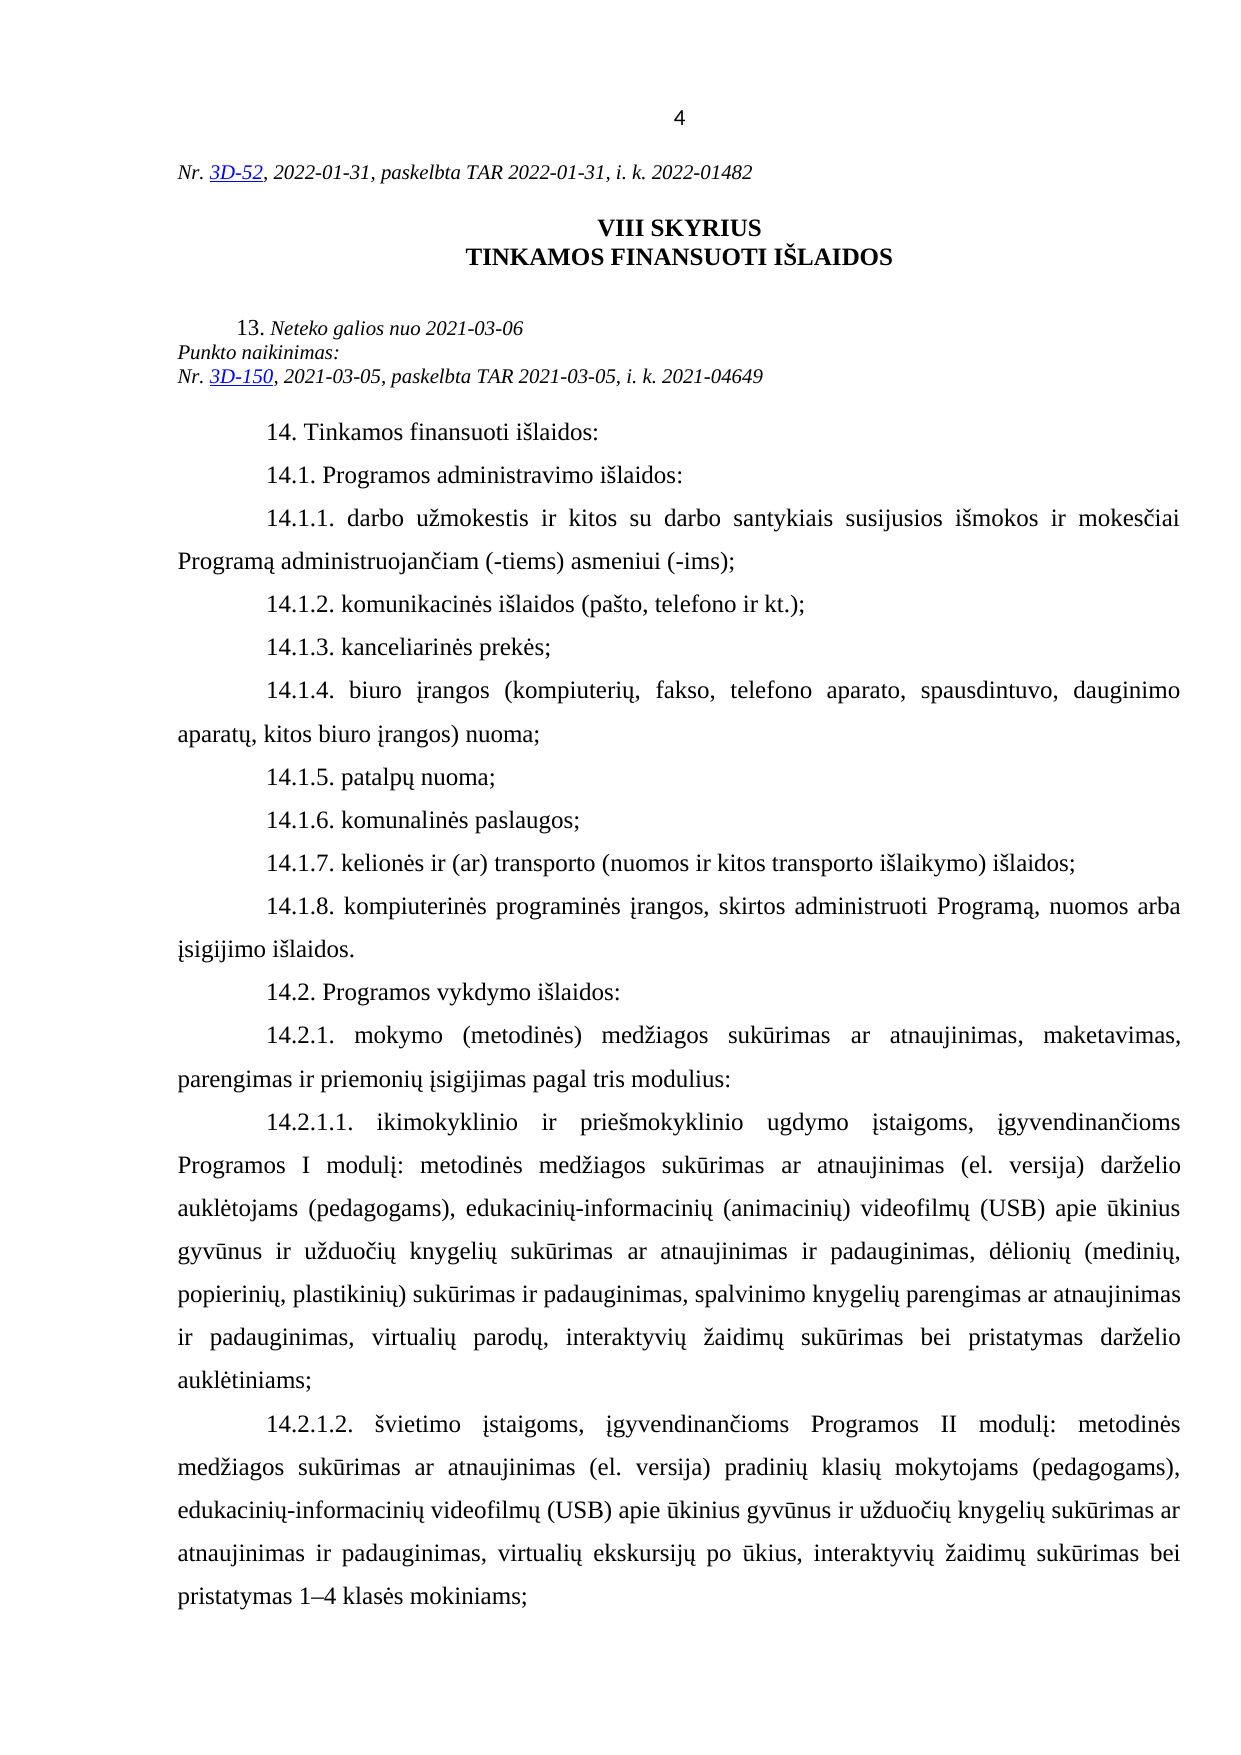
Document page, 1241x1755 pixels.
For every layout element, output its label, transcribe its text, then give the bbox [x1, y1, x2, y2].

text 14.2. Programos vykdymo išlaidos: [177, 977, 1181, 1006]
text 14.1.1. darbo užmokestis ir kitos su darbo santykiais susijusios išmokos ir mokesčiai Programą administruojančiam (-tiems) asmeniui (-ims); [177, 503, 1181, 575]
text Nr. 3D-150, 2021-03-05, paskelbta TAR 2021-03-05, i. k. 2021-04649 [177, 364, 1181, 388]
text 14.1.6. komunalinės paslaugos; [177, 805, 1181, 834]
text 14.1.8. kompiuterinės programinės įrangos, skirtos administruoti Programą, nuomos arba įsigijimo išlaidos. [177, 891, 1181, 963]
text Punkto naikinimas: [177, 340, 1181, 364]
text 14.1.3. kanceliarinės prekės; [177, 632, 1181, 661]
text 13. Neteko galios nuo 2021-03-06 [177, 314, 1181, 340]
text 14. Tinkamos finansuoti išlaidos: [177, 417, 1181, 446]
text 14.1.7. kelionės ir (ar) transporto (nuomos ir kitos transporto išlaikymo) išlaidos; [177, 848, 1181, 877]
text 14.1. Programos administravimo išlaidos: [177, 460, 1181, 489]
text VIII SKYRIUS [177, 213, 1181, 242]
text 14.1.5. patalpų nuoma; [177, 762, 1181, 791]
text 14.2.1. mokymo (metodinės) medžiagos sukūrimas ar atnaujinimas, maketavimas, parengimas ir priemonių įsigijimas pagal tris modulius: [177, 1021, 1181, 1092]
text 14.1.4. biuro įrangos (kompiuterių, fakso, telefono aparato, spausdintuvo, dauginimo aparatų, kitos biuro įrangos) nuoma; [177, 676, 1181, 747]
text Nr. 3D-52, 2022-01-31, paskelbta TAR 2022-01-31, i. k. 2022-01482 [177, 160, 1181, 184]
text 14.1.2. komunikacinės išlaidos (pašto, telefono ir kt.); [177, 589, 1181, 618]
text 14.2.1.1. ikimokyklinio ir priešmokyklinio ugdymo įstaigoms, įgyvendinančioms Programos I modulį: metodinės medžiagos sukūrimas ar atnaujinimas (el. versija) darželio auklėtojams (pedagogams), edukacinių-informacinių (animacinių) videofilmų (USB) apie ūkinius gyvūnus ir užduočių knygelių sukūrimas ar atnaujinimas ir padauginimas, dėlionių (medinių, popierinių, plastikinių) sukūrimas ir padauginimas, spalvinimo knygelių parengimas ar atnaujinimas ir padauginimas, virtualių parodų, interaktyvių žaidimų sukūrimas bei pristatymas darželio auklėtiniams; [177, 1107, 1181, 1394]
text 14.2.1.2. švietimo įstaigoms, įgyvendinančioms Programos II modulį: metodinės medžiagos sukūrimas ar atnaujinimas (el. versija) pradinių klasių mokytojams (pedagogams), edukacinių-informacinių videofilmų (USB) apie ūkinius gyvūnus ir užduočių knygelių sukūrimas ar atnaujinimas ir padauginimas, virtualių ekskursijų po ūkius, interaktyvių žaidimų sukūrimas bei pristatymas 1–4 klasės mokiniams; [177, 1409, 1181, 1610]
text TINKAMOS FINANSUOTI IŠLAIDOS [177, 242, 1181, 271]
